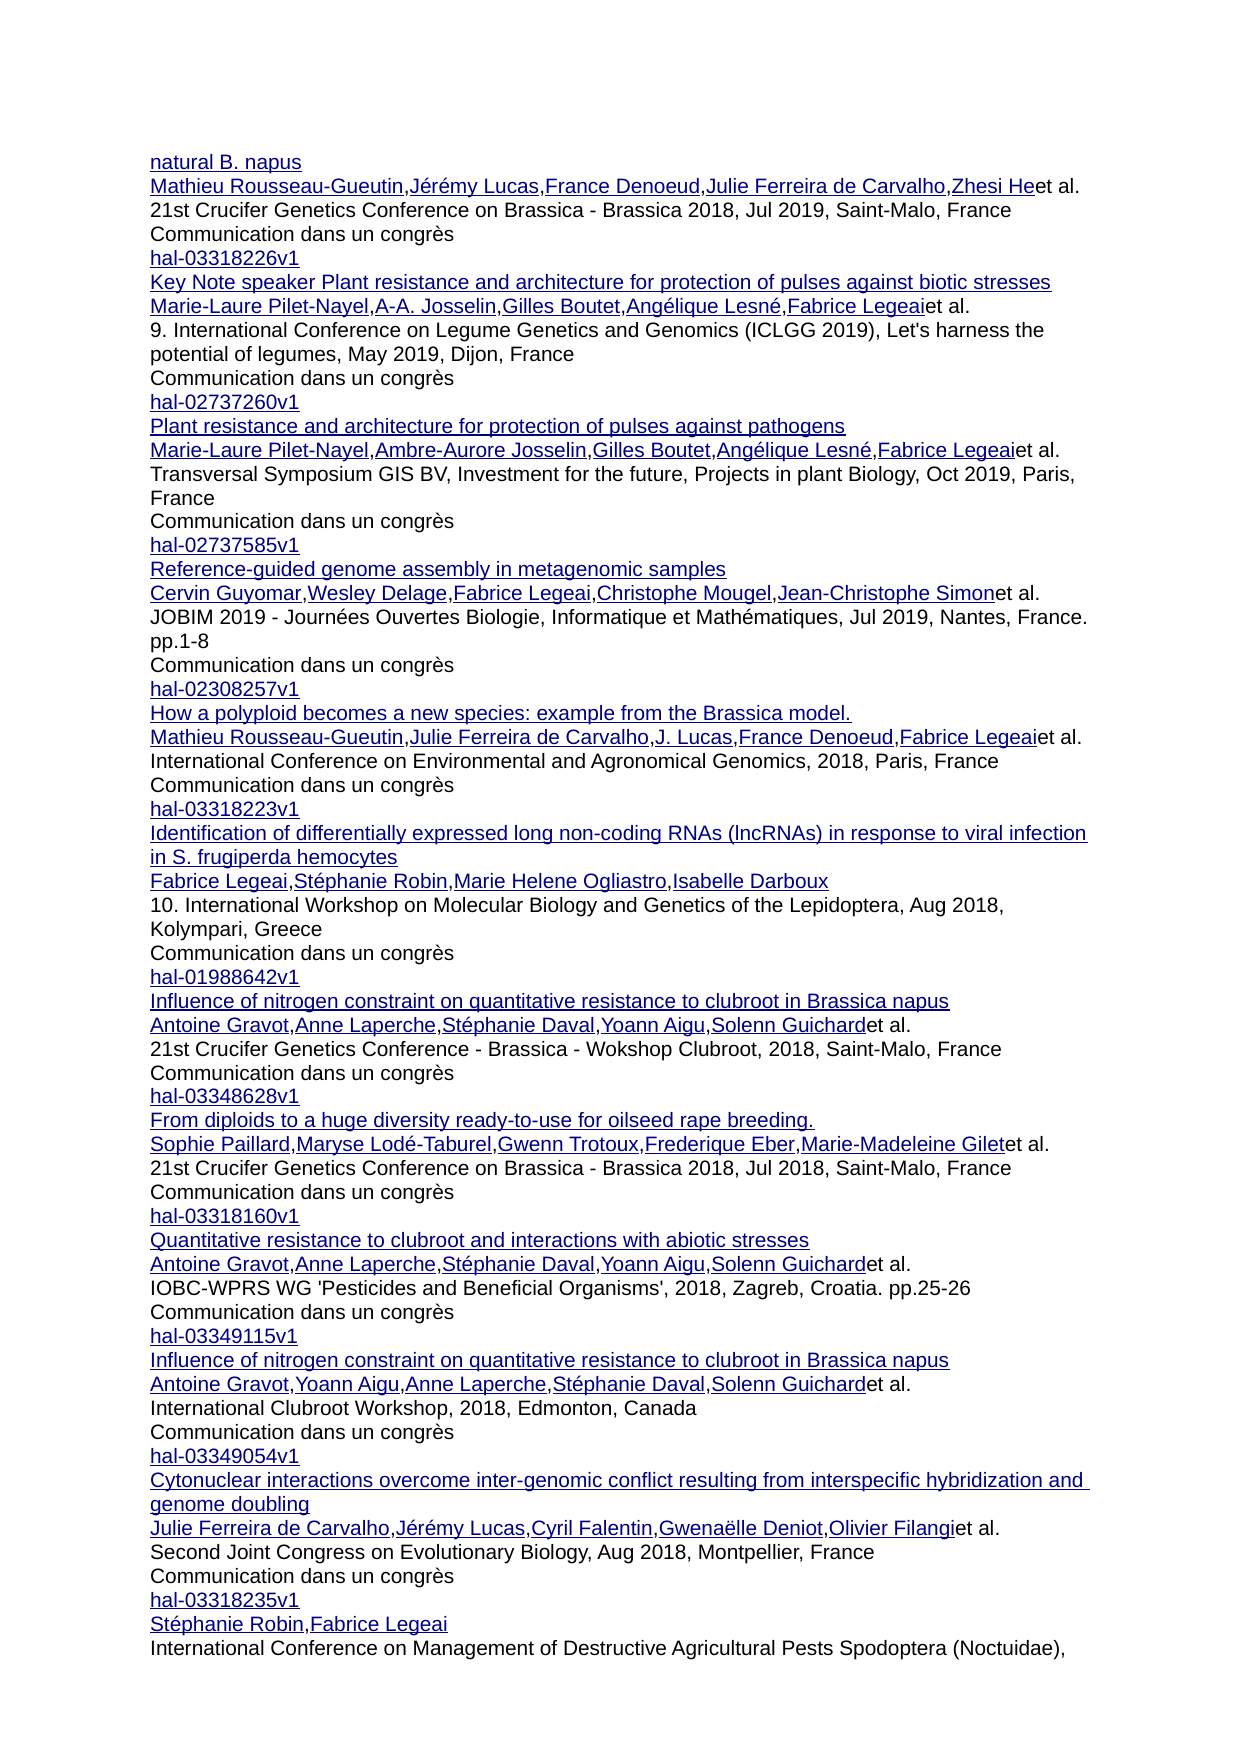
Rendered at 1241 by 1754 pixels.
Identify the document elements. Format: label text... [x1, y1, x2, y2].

table_cell Cytonuclear interactions overcome inter-genomic conflict resulting from interspecific hybridization and [150, 1468, 1090, 1489]
table_cell Influence of nitrogen constraint on quantitative resistance to clubroot in Brassica napus Antoine Gravot,Anne Laperche,Stéphanie Daval,Yoann Aigu,Solenn Guichardet al. 21st Crucifer Genetics Conference - Brassica - Wokshop Clubroot, 2018, Saint-Malo, France Communication dans un congrès hal-03348628v1 [150, 989, 1090, 1108]
table_cell How a polyploid becomes a new species: example from the Brassica model. Mathieu Rousseau-Gueutin,Julie Ferreira de Carvalho,J. Lucas,France Denoeud,Fabrice Legeaiet al. International Conference on Environmental and Agronomical Genomics, 2018, Paris, France Communication dans un congrès hal-03318223v1 [150, 701, 1090, 821]
table_cell Influence of nitrogen constraint on quantitative resistance to clubroot in Brassica napus Antoine Gravot,Yoann Aigu,Anne Laperche,Stéphanie Daval,Solenn Guichardet al. International Clubroot Workshop, 2018, Edmonton, Canada Communication dans un congrès hal-03349054v1 [150, 1348, 1090, 1468]
table_cell Key Note speaker Plant resistance and architecture for protection of pulses against biotic stresses Marie-Laure Pilet-Nayel,A-A. Josselin,Gilles Boutet,Angélique Lesné,Fabrice Legeaiet al. 9. International Conference on Legume Genetics and Genomics (ICLGG 2019), Let's harness the potential of legumes, May 2019, Dijon, France Communication dans un congrès hal-02737260v1 [150, 270, 1090, 413]
table_cell Reference-guided genome assembly in metagenomic samples Cervin Guyomar,Wesley Delage,Fabrice Legeai,Christophe Mougel,Jean-Christophe Simonet al. JOBIM 2019 - Journées Ouvertes Biologie, Informatique et Mathématiques, Jul 2019, Nantes, France. pp.1-8 Communication dans un congrès hal-02308257v1 [150, 557, 1090, 701]
table_cell From diploids to a huge diversity ready-to-use for oilseed rape breeding. Sophie Paillard,Maryse Lodé-Taburel,Gwenn Trotoux,Frederique Eber,Marie-Madeleine Giletet al. 21st Crucifer Genetics Conference on Brassica - Brassica 2018, Jul 2018, Saint-Malo, France Communication dans un congrès hal-03318160v1 [150, 1108, 1090, 1228]
table_cell Identification of differentially expressed long non-coding RNAs (lncRNAs) in response to viral infection in S. frugiperda hemocytes Fabrice Legeai,Stéphanie Robin,Marie Helene Ogliastro,Isabelle Darboux 10. International Workshop on Molecular Biology and Genetics of the Lepidoptera, Aug 2018, Kolympari, Greece Communication dans un congrès hal-01988642v1 [150, 821, 1090, 988]
table_cell Spodoptera genomes in the BIPAA information system Stéphanie Robin,Fabrice Legeai International Conference on Management of Destructive Agricultural Pests Spodoptera (Noctuidae), Nov 2017, Chongqing, China Communication dans un congrès hal-04176810v1 [150, 1611, 1090, 1659]
table_cell genome doubling Julie Ferreira de Carvalho,Jérémy Lucas,Cyril Falentin,Gwenaëlle Deniot,Olivier Filangiet al. Second Joint Congress on Evolutionary Biology, Aug 2018, Montpellier, France Communication dans un congrès hal-03318235v1 [150, 1490, 1090, 1611]
table_cell Plant resistance and architecture for protection of pulses against pathogens Marie-Laure Pilet-Nayel,Ambre-Aurore Josselin,Gilles Boutet,Angélique Lesné,Fabrice Legeaiet al. Transversal Symposium GIS BV, Investment for the future, Projects in plant Biology, Oct 2019, Paris, France Communication dans un congrès hal-02737585v1 [150, 414, 1090, 557]
table_cell natural B. napus Mathieu Rousseau-Gueutin,Jérémy Lucas,France Denoeud,Julie Ferreira de Carvalho,Zhesi Heet al. 21st Crucifer Genetics Conference on Brassica - Brassica 2018, Jul 2019, Saint-Malo, France Communication dans un congrès hal-03318226v1 [150, 150, 1090, 270]
table_cell Quantitative resistance to clubroot and interactions with abiotic stresses Antoine Gravot,Anne Laperche,Stéphanie Daval,Yoann Aigu,Solenn Guichardet al. IOBC-WPRS WG 'Pesticides and Beneficial Organisms', 2018, Zagreb, Croatia. pp.25-26 Communication dans un congrès hal-03349115v1 [150, 1228, 1090, 1348]
